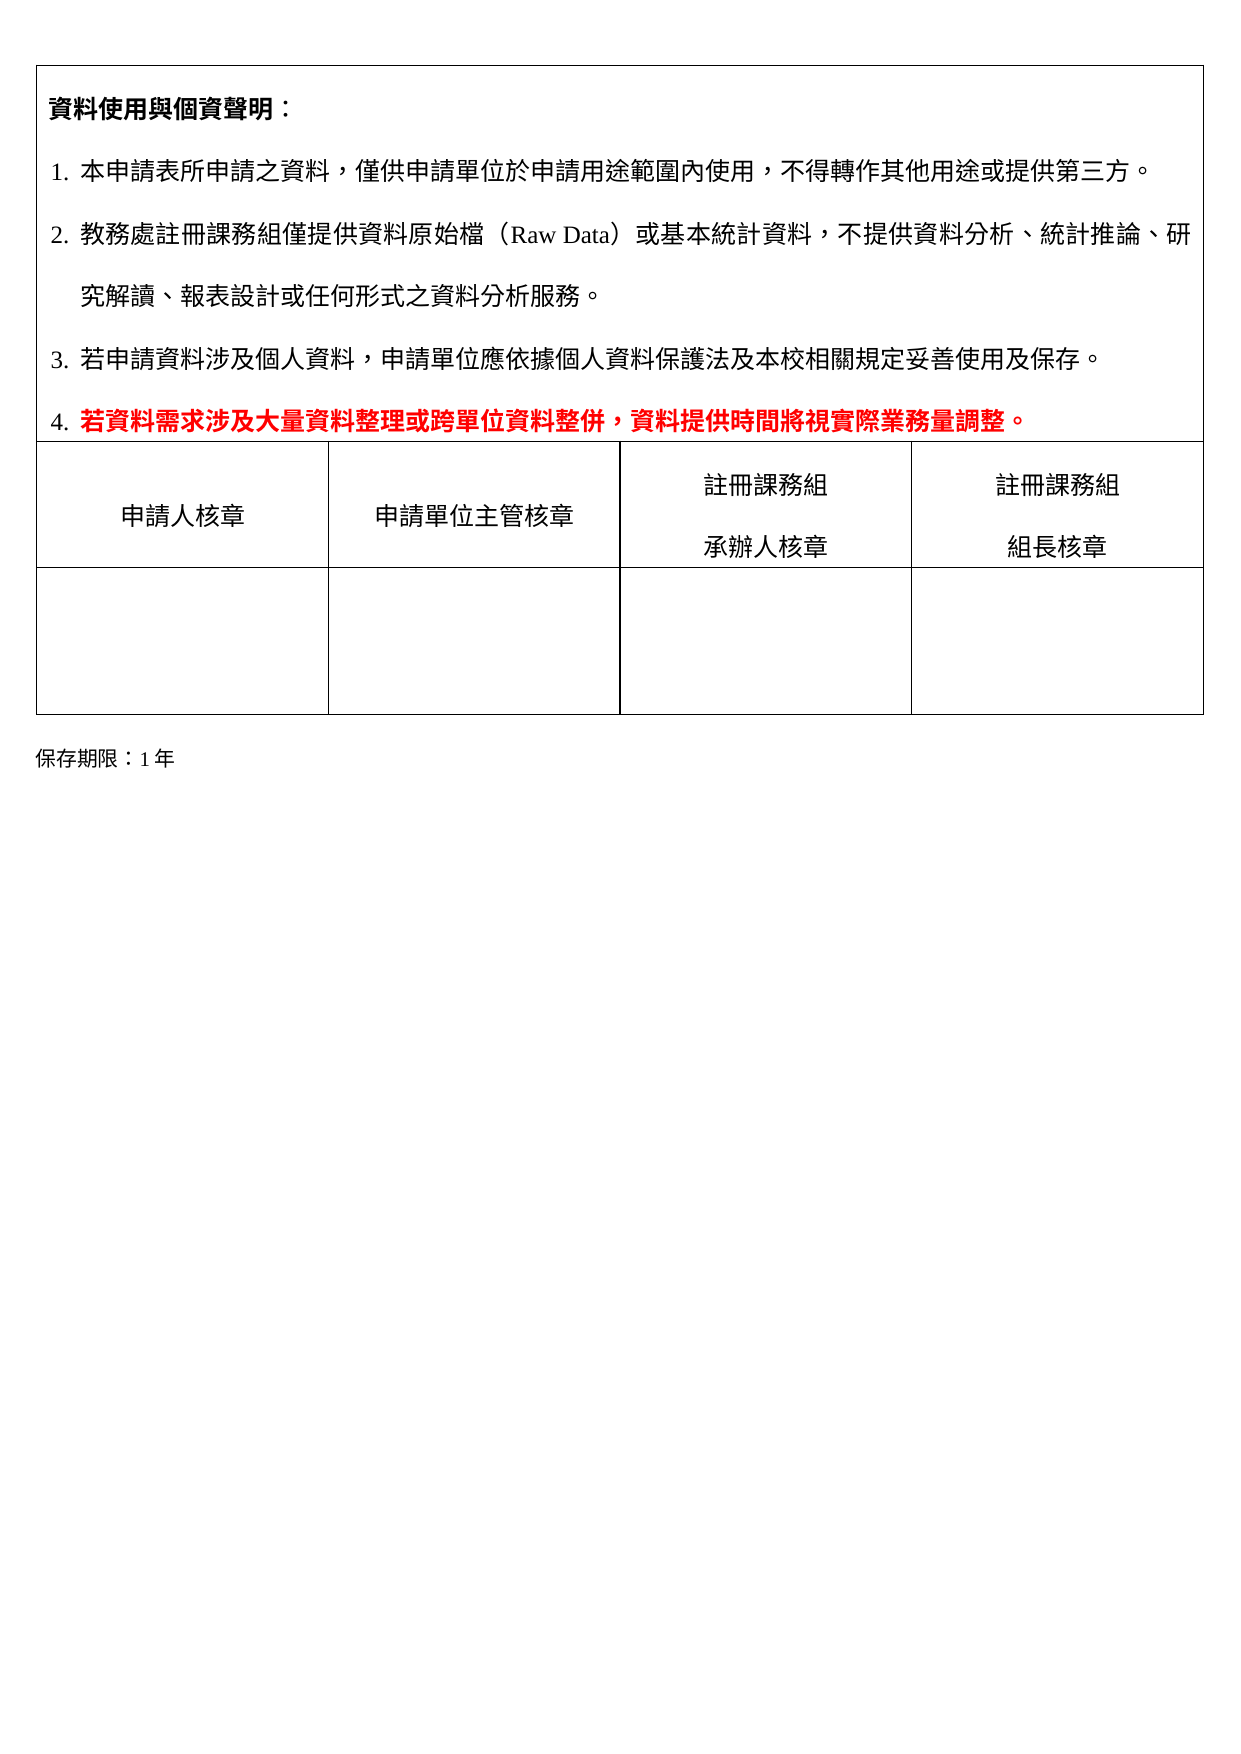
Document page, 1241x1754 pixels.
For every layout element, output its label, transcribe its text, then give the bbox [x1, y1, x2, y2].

table_cell [621, 568, 911, 714]
text 保存期限：1年 [35, 715, 1122, 778]
table_cell 註冊課務組 組長核章 [912, 442, 1203, 567]
table_cell 申請人核章 [37, 442, 328, 567]
table_cell 註冊課務組 承辦人核章 [621, 442, 911, 567]
table_cell [329, 568, 619, 714]
table_cell 資料使用與個資聲明： 本申請表所申請之資料，僅供申請單位於申請用途範圍內使用，不得轉作其他用途或提供第三方。 教務處註冊課務組僅提供資料原始檔（Raw Data）或基本統計資料，不提供資料分析、統計推論、研究解讀、報表設計或任何形式之資料分析服務。 若申請資料涉及個人資料，申請單位應依據個人資料保護法及本校相關規定妥善使用及保存。 若資料需求涉及大量資料整理或跨單位資料整併，資料提供時間將視實際業務量調整。 [37, 66, 1203, 441]
table_cell [912, 568, 1203, 714]
table_cell [37, 568, 328, 714]
table_cell 申請單位主管核章 [329, 442, 619, 567]
